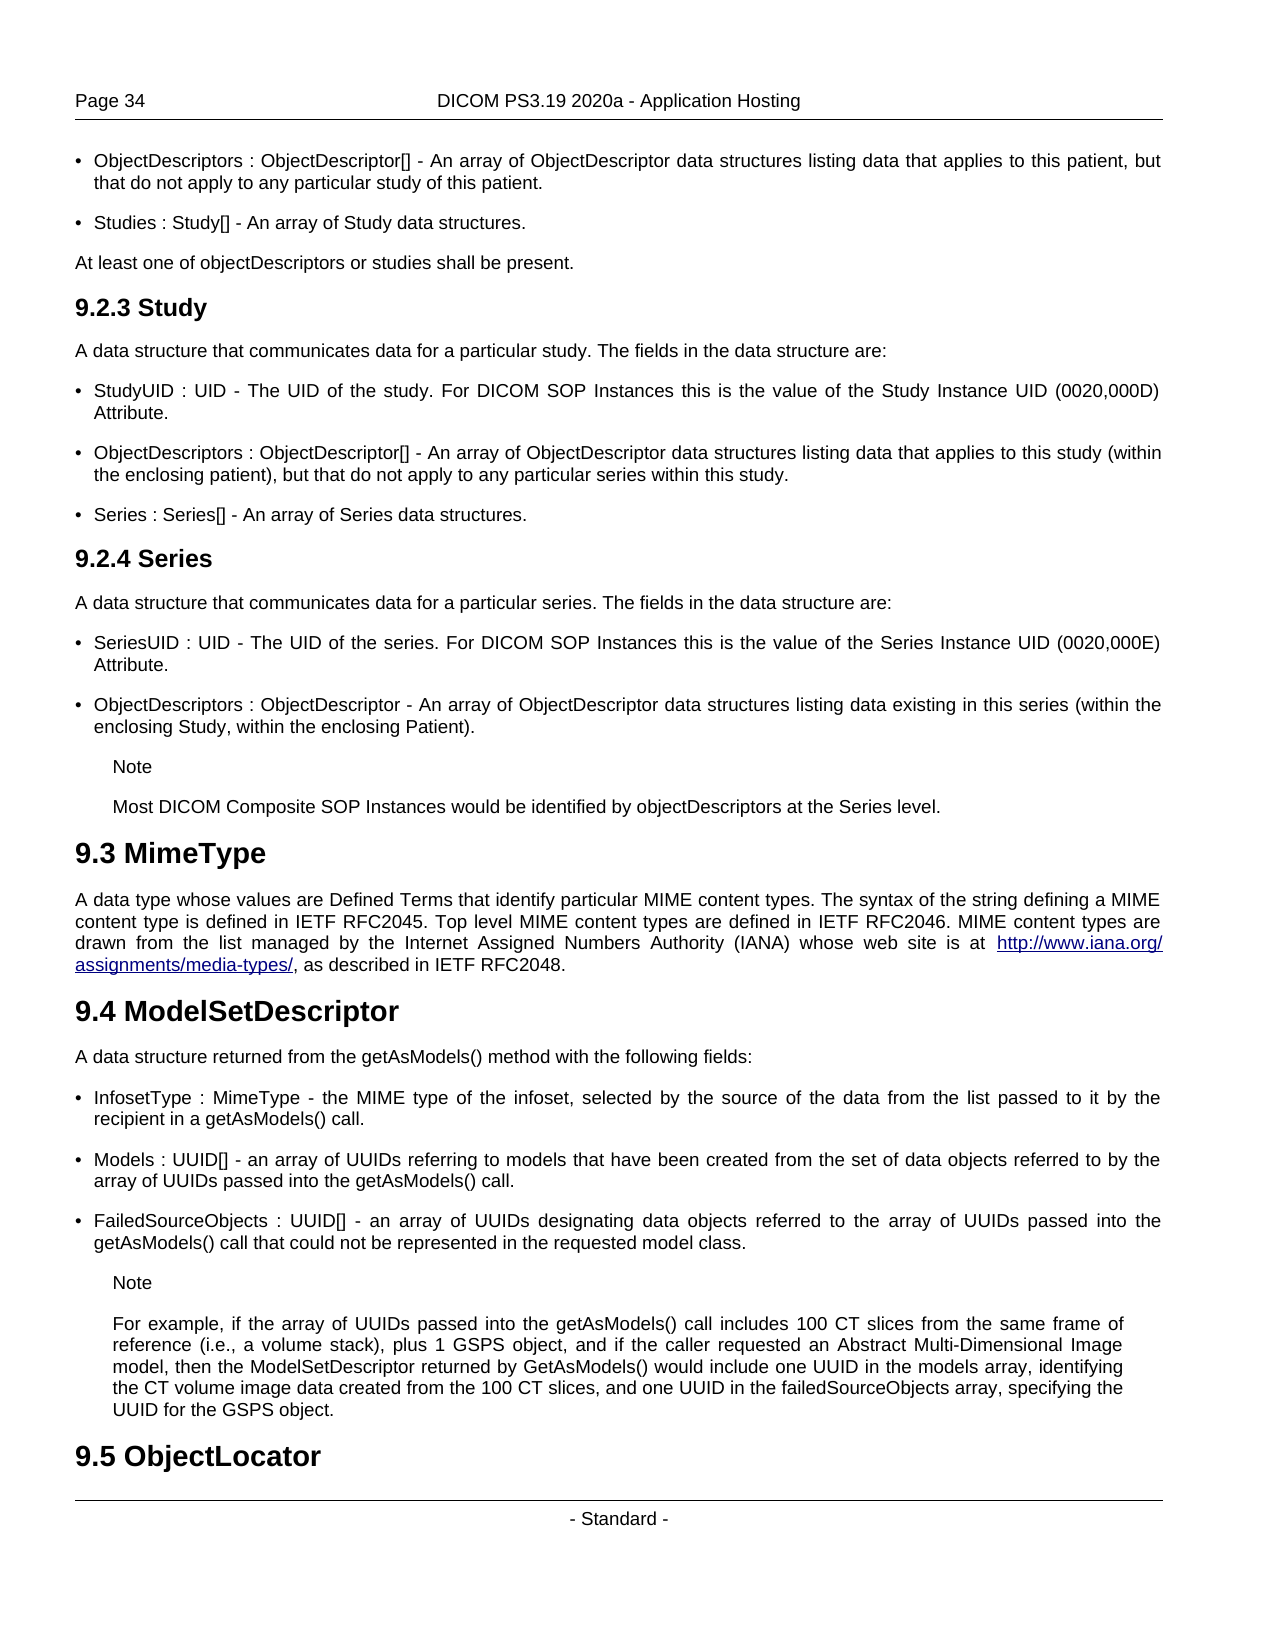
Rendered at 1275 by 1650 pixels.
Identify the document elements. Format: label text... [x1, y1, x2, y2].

text • ObjectDescriptors : ObjectDescriptor[] - An array of ObjectDescriptor data structures listing data that applies to this study (within the enclosing patient), but that do not apply to any particular series within this study. [75, 442, 1162, 485]
text • StudyUID : UID - The UID of the study. For DICOM SOP Instances this is the value of the Study Instance UID (0020,000D) Attribute. [75, 380, 1162, 423]
text Most DICOM Composite SOP Instances would be identified by objectDescriptors at the Series level. [112, 796, 1125, 818]
text • Series : Series[] - An array of Series data structures. [75, 504, 1162, 526]
text 9.4 ModelSetDescriptor [75, 994, 1162, 1027]
text Note [112, 756, 1125, 777]
text • Models : UUID[] - an array of UUIDs referring to models that have been created from the set of data objects referred to by the array of UUIDs passed into the getAsModels() call. [75, 1148, 1162, 1191]
text Note [112, 1272, 1125, 1294]
text • InfosetType : MimeType - the MIME type of the infoset, selected by the source of the data from the list passed to it by the recipient in a getAsModels() call. [75, 1086, 1162, 1129]
text • FailedSourceObjects : UUID[] - an array of UUIDs designating data objects referred to the array of UUIDs passed into the getAsModels() call that could not be represented in the requested model class. [75, 1210, 1162, 1253]
text For example, if the array of UUIDs passed into the getAsModels() call includes 100 CT slices from the same frame of reference (i.e., a volume stack), plus 1 GSPS object, and if the caller requested an Abstract Multi-Dimensional Image model, then the ModelSetDescriptor returned by GetAsModels() would include one UUID in the models array, identifying the CT volume image data created from the 100 CT slices, and one UUID in the failedSourceObjects array, specifying the UUID for the GSPS object. [112, 1312, 1125, 1420]
text 9.2.4 Series [75, 544, 1162, 573]
text A data type whose values are Defined Terms that identify particular MIME content types. The syntax of the string defining a MIME content type is defined in IETF RFC2045. Top level MIME content types are defined in IETF RFC2046. MIME content types are drawn from the list managed by the Internet Assigned Numbers Authority (IANA) whose web site is at http://​www.iana.org/​assignments/​media-types/, as described in IETF RFC2048. [75, 889, 1162, 975]
text A data structure that communicates data for a particular study. The fields in the data structure are: [75, 340, 1162, 362]
text • ObjectDescriptors : ObjectDescriptor - An array of ObjectDescriptor data structures listing data existing in this series (within the enclosing Study, within the enclosing Patient). [75, 694, 1162, 737]
text 9.3 MimeType [75, 837, 1162, 870]
text A data structure returned from the getAsModels() method with the following fields: [75, 1046, 1162, 1068]
text 9.5 ObjectLocator [75, 1439, 1162, 1472]
text 9.2.3 Study [75, 292, 1162, 321]
text • SeriesUID : UID - The UID of the series. For DICOM SOP Instances this is the value of the Series Instance UID (0020,000E) Attribute. [75, 632, 1162, 675]
text • Studies : Study[] - An array of Study data structures. [75, 212, 1162, 233]
text At least one of objectDescriptors or studies shall be present. [75, 252, 1162, 274]
text A data structure that communicates data for a particular series. The fields in the data structure are: [75, 592, 1162, 613]
text • ObjectDescriptors : ObjectDescriptor[] - An array of ObjectDescriptor data structures listing data that applies to this patient, but that do not apply to any particular study of this patient. [75, 150, 1162, 193]
